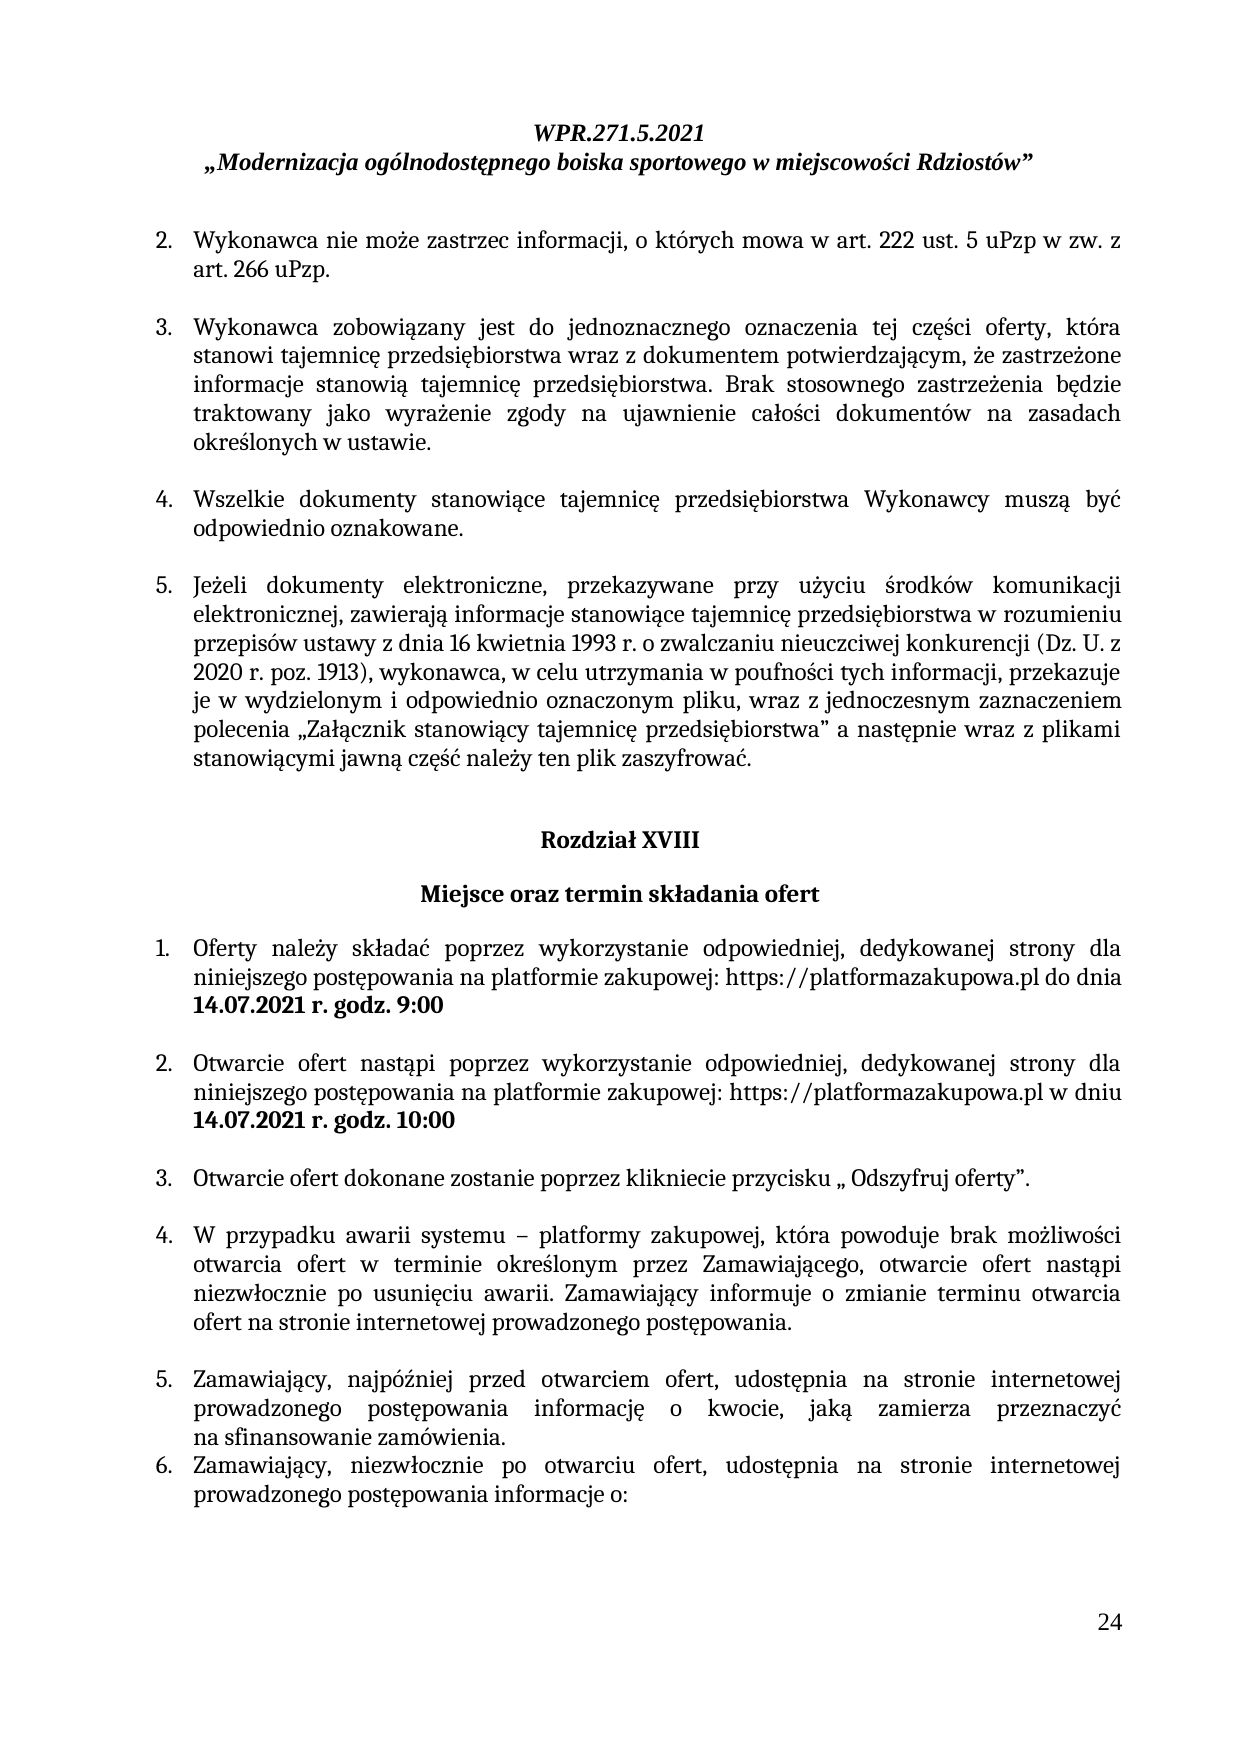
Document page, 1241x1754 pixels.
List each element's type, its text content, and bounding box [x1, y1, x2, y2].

text Miejsce oraz termin składania ofert [118, 880, 1122, 909]
list Oferty należy składać poprzez wykorzystanie odpowiedniej, dedykowanej strony dla niniejszego postępowania na platformie zakupowej: https://platformazakupowa.pl do dnia 14.07.2021 r. godz. 9:00 [156, 934, 1122, 1020]
list Wykonawca nie może zastrzec informacji, o których mowa w art. 222 ust. 5 uPzp w zw. z art. 266 uPzp. [156, 226, 1122, 284]
list Zamawiający, najpóźniej przed otwarciem ofert, udostępnia na stronie internetowej prowadzonego postępowania informację o kwocie, jaką zamierza przeznaczyć na sfinansowanie zamówienia. [156, 1365, 1122, 1451]
text Rozdział XVIII [118, 826, 1122, 855]
list W przypadku awarii systemu – platformy zakupowej, która powoduje brak możliwości otwarcia ofert w terminie określonym przez Zamawiającego, otwarcie ofert nastąpi niezwłocznie po usunięciu awarii. Zamawiający informuje o zmianie terminu otwarcia ofert na stronie internetowej prowadzonego postępowania. [156, 1221, 1122, 1336]
list Wykonawca zobowiązany jest do jednoznacznego oznaczenia tej części oferty, która stanowi tajemnicę przedsiębiorstwa wraz z dokumentem potwierdzającym, że zastrzeżone informacje stanowią tajemnicę przedsiębiorstwa. Brak stosownego zastrzeżenia będzie traktowany jako wyrażenie zgody na ujawnienie całości dokumentów na zasadach określonych w ustawie. [156, 313, 1122, 456]
list Wszelkie dokumenty stanowiące tajemnicę przedsiębiorstwa Wykonawcy muszą być odpowiednio oznakowane. [156, 485, 1122, 543]
list Otwarcie ofert nastąpi poprzez wykorzystanie odpowiedniej, dedykowanej strony dla niniejszego postępowania na platformie zakupowej: https://platformazakupowa.pl w dniu 14.07.2021 r. godz. 10:00 [156, 1049, 1122, 1135]
list Zamawiający, niezwłocznie po otwarciu ofert, udostępnia na stronie internetowej prowadzonego postępowania informacje o: [156, 1451, 1122, 1509]
list Otwarcie ofert dokonane zostanie poprzez klikniecie przycisku „ Odszyfruj oferty”. [156, 1164, 1122, 1193]
list Jeżeli dokumenty elektroniczne, przekazywane przy użyciu środków komunikacji elektronicznej, zawierają informacje stanowiące tajemnicę przedsiębiorstwa w rozumieniu przepisów ustawy z dnia 16 kwietnia 1993 r. o zwalczaniu nieuczciwej konkurencji (Dz. U. z 2020 r. poz. 1913), wykonawca, w celu utrzymania w poufności tych informacji, przekazuje je w wydzielonym i odpowiednio oznaczonym pliku, wraz z jednoczesnym zaznaczeniem polecenia „Załącznik stanowiący tajemnicę przedsiębiorstwa” a następnie wraz z plikami stanowiącymi jawną część należy ten plik zaszyfrować. [156, 571, 1122, 773]
